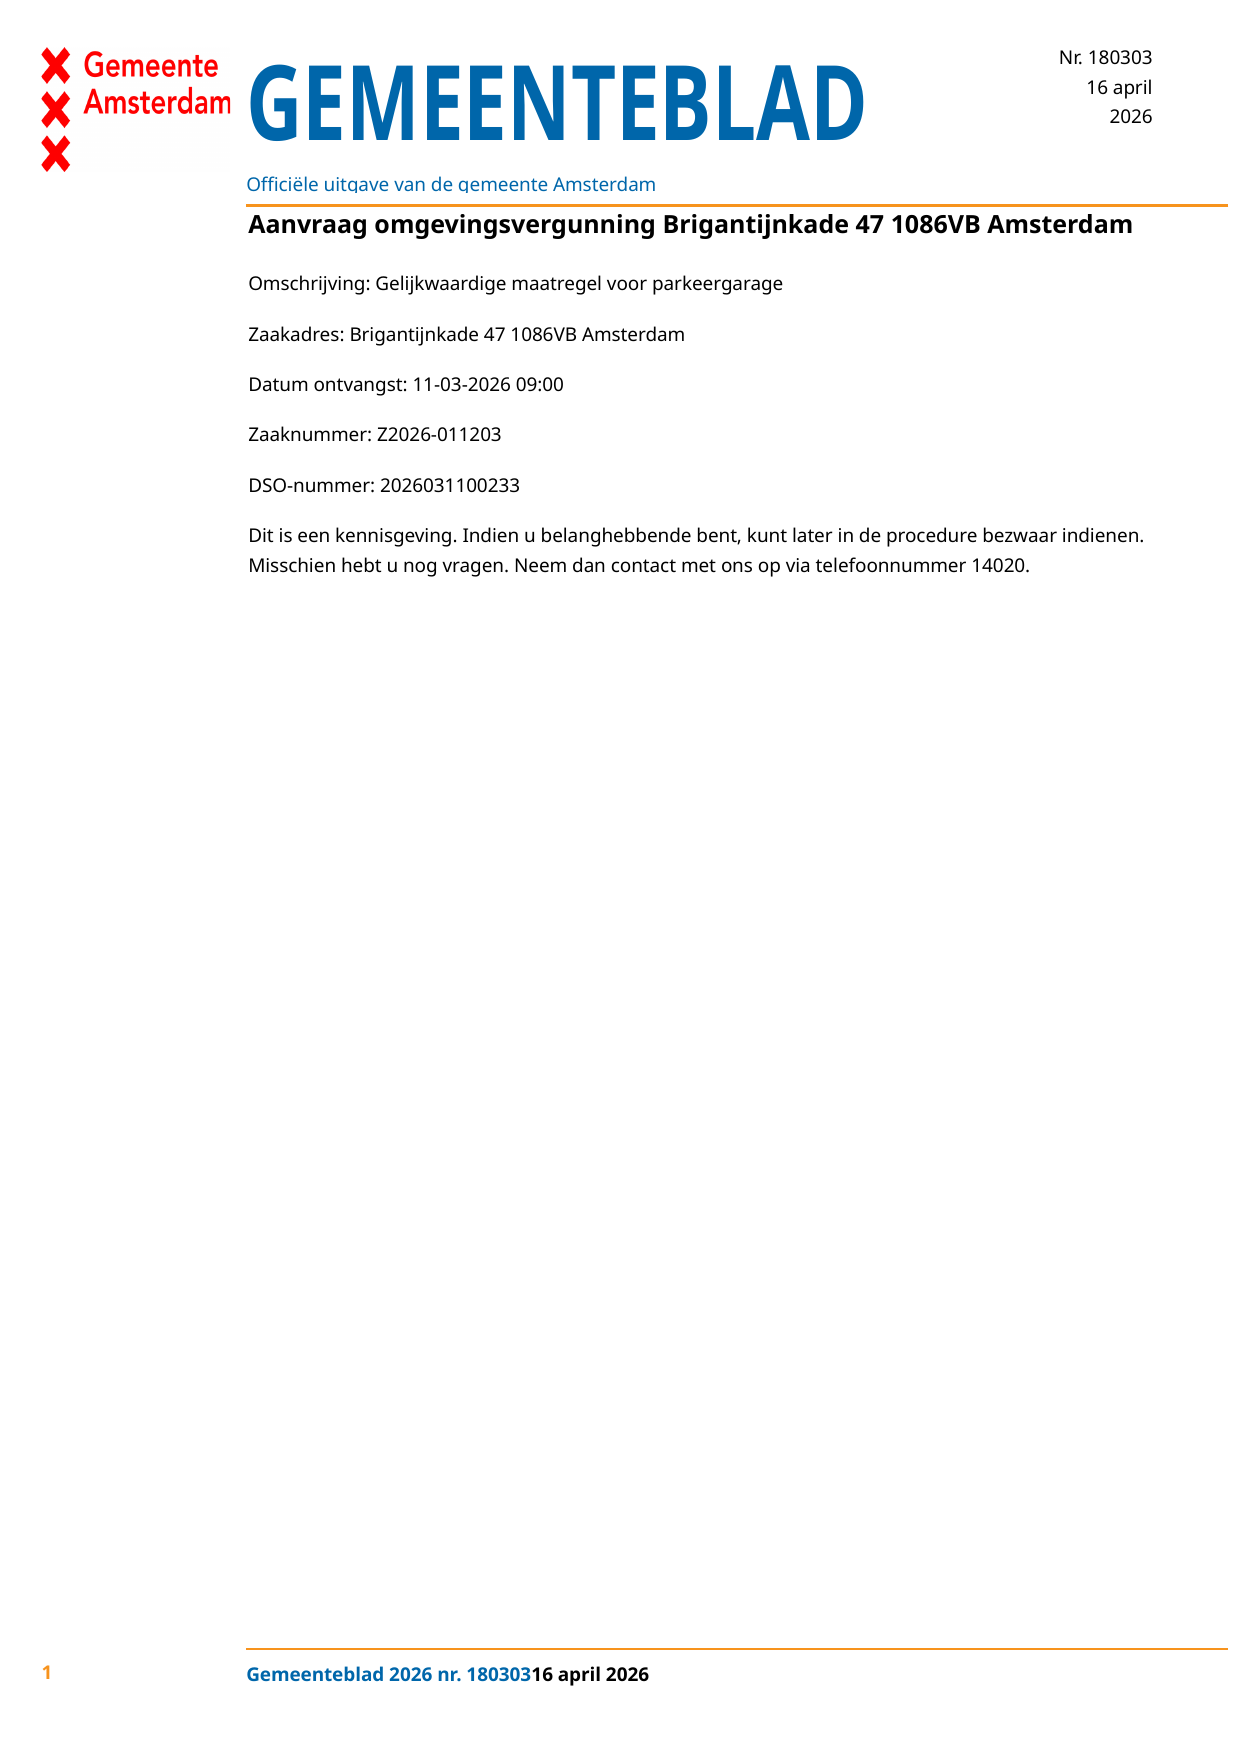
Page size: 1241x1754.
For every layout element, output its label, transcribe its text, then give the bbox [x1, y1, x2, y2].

text Zaakadres: Brigantijnkade 47 1086VB Amsterdam [248, 321, 1152, 346]
text Aanvraag omgevingsvergunning Brigantijnkade 47 1086VB Amsterdam [248, 207, 1152, 241]
text Dit is een kennisgeving. Indien u belanghebbende bent, kunt later in de procedure bezwaar indienen. Misschien hebt u nog vragen. Neem dan contact met ons op via telefoonnummer 14020. [248, 522, 1152, 578]
text Datum ontvangst: 11-03-2026 09:00 [248, 371, 1152, 397]
text DSO-nummer: 2026031100233 [248, 472, 1152, 498]
text Zaaknummer: Z2026-011203 [248, 422, 1152, 447]
text Omschrijving: Gelijkwaardige maatregel voor parkeergarage [248, 270, 1152, 296]
picture [41, 47, 231, 172]
